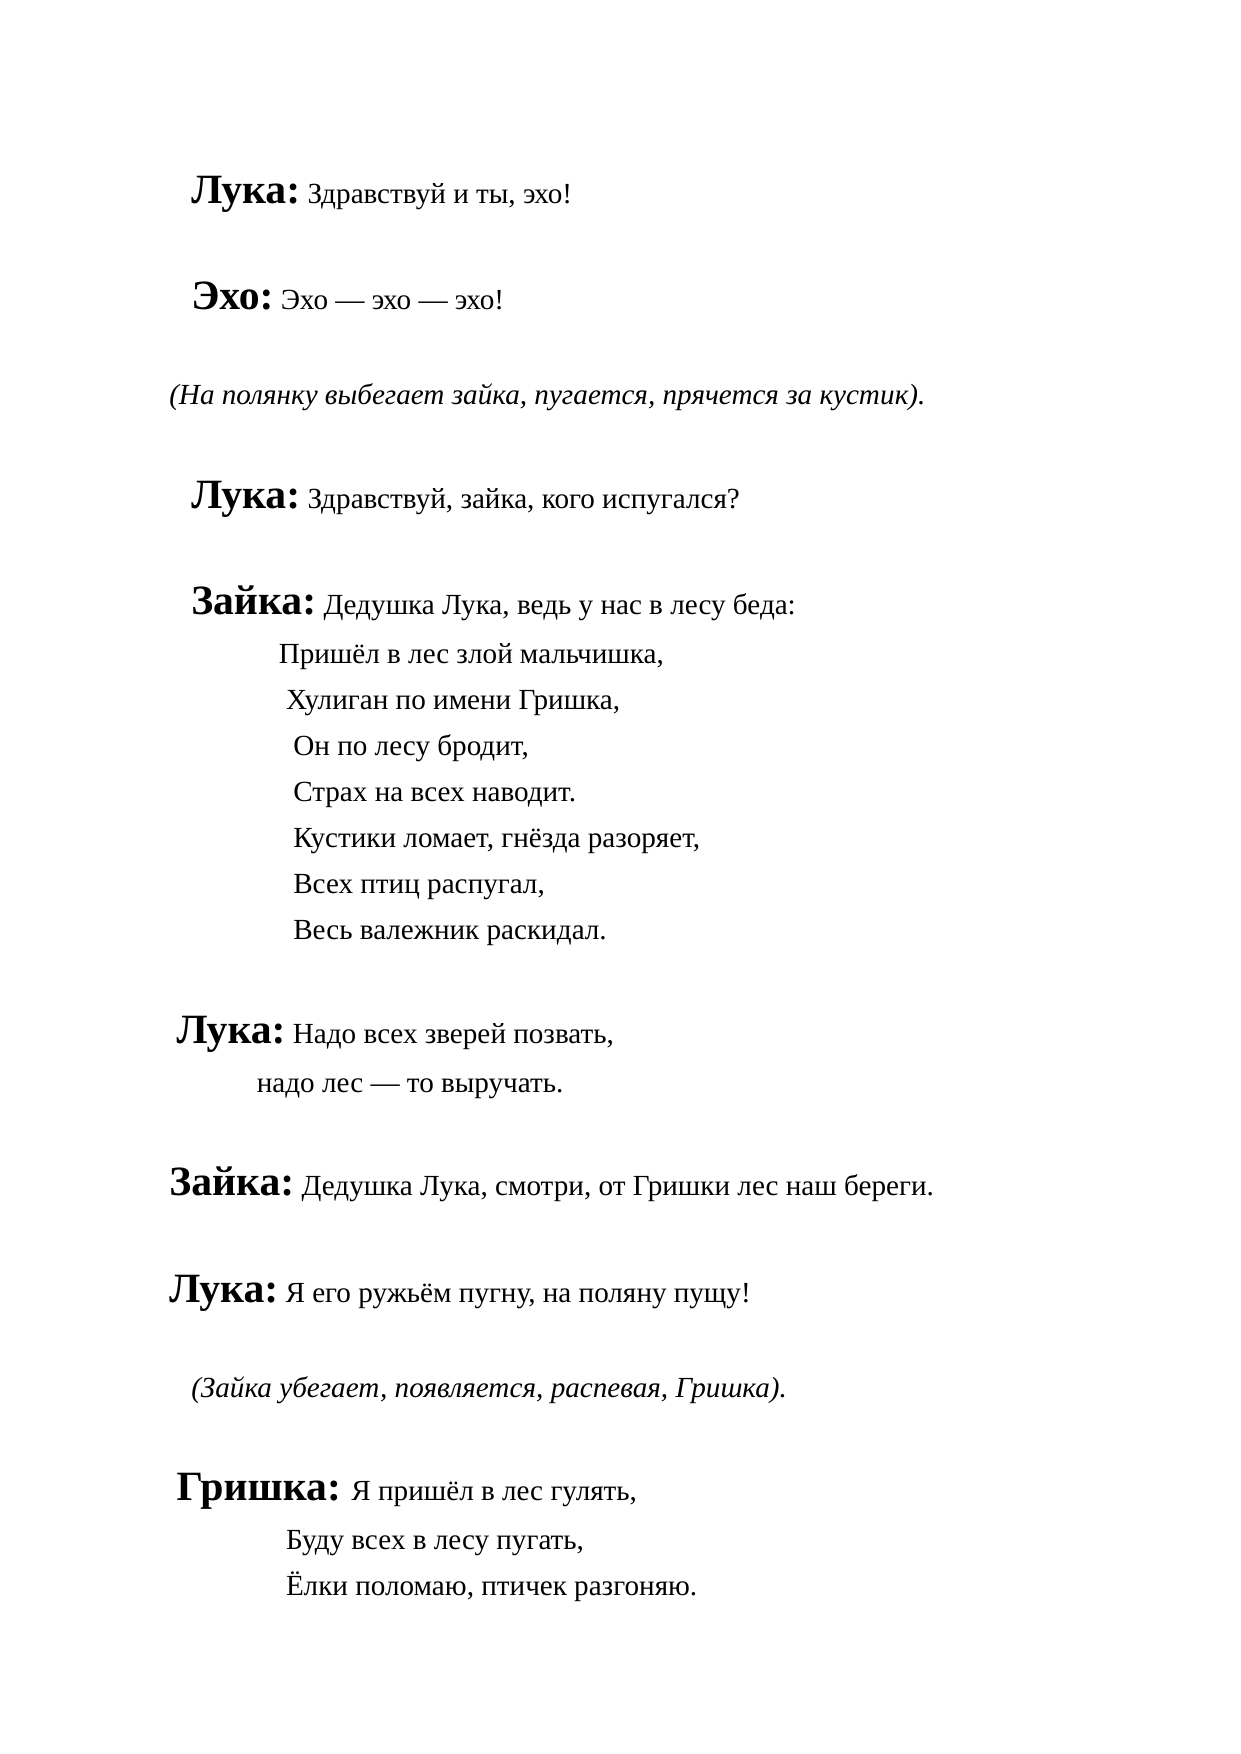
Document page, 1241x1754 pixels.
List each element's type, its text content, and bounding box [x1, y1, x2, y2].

text Страх на всех наводит. [118, 774, 1122, 808]
text Буду всех в лесу пугать, [118, 1522, 1122, 1556]
text Эхо: Эхо — эхо — эхо! [118, 271, 1122, 318]
text надо лес — то выручать. [118, 1065, 1122, 1098]
text Лука: Я его ружьём пугну, на поляну пущу! [118, 1263, 1122, 1311]
text Он по лесу бродит, [118, 728, 1122, 762]
text Лука: Здравствуй и ты, эхо! [118, 164, 1122, 212]
text Гришка: Я пришёл в лес гулять, [118, 1462, 1122, 1510]
text Лука: Здравствуй, зайка, кого испугался? [118, 469, 1122, 517]
text Пришёл в лес злой мальчишка, [118, 636, 1122, 669]
text (Зайка убегает, появляется, распевая, Гришка). [118, 1370, 1122, 1403]
text Зайка: Дедушка Лука, ведь у нас в лесу беда: [118, 576, 1122, 623]
text Ёлки поломаю, птичек разгоняю. [118, 1568, 1122, 1602]
text Зайка: Дедушка Лука, смотри, от Гришки лес наш береги. [118, 1157, 1122, 1205]
text Кустики ломает, гнёзда разоряет, [118, 820, 1122, 854]
text Всех птиц распугал, [118, 866, 1122, 900]
text Хулиган по имени Гришка, [118, 682, 1122, 716]
text Лука: Надо всех зверей позвать, [118, 1004, 1122, 1052]
text (На полянку выбегает зайка, пугается, прячется за кустик). [118, 377, 1122, 411]
text Весь валежник раскидал. [118, 912, 1122, 946]
